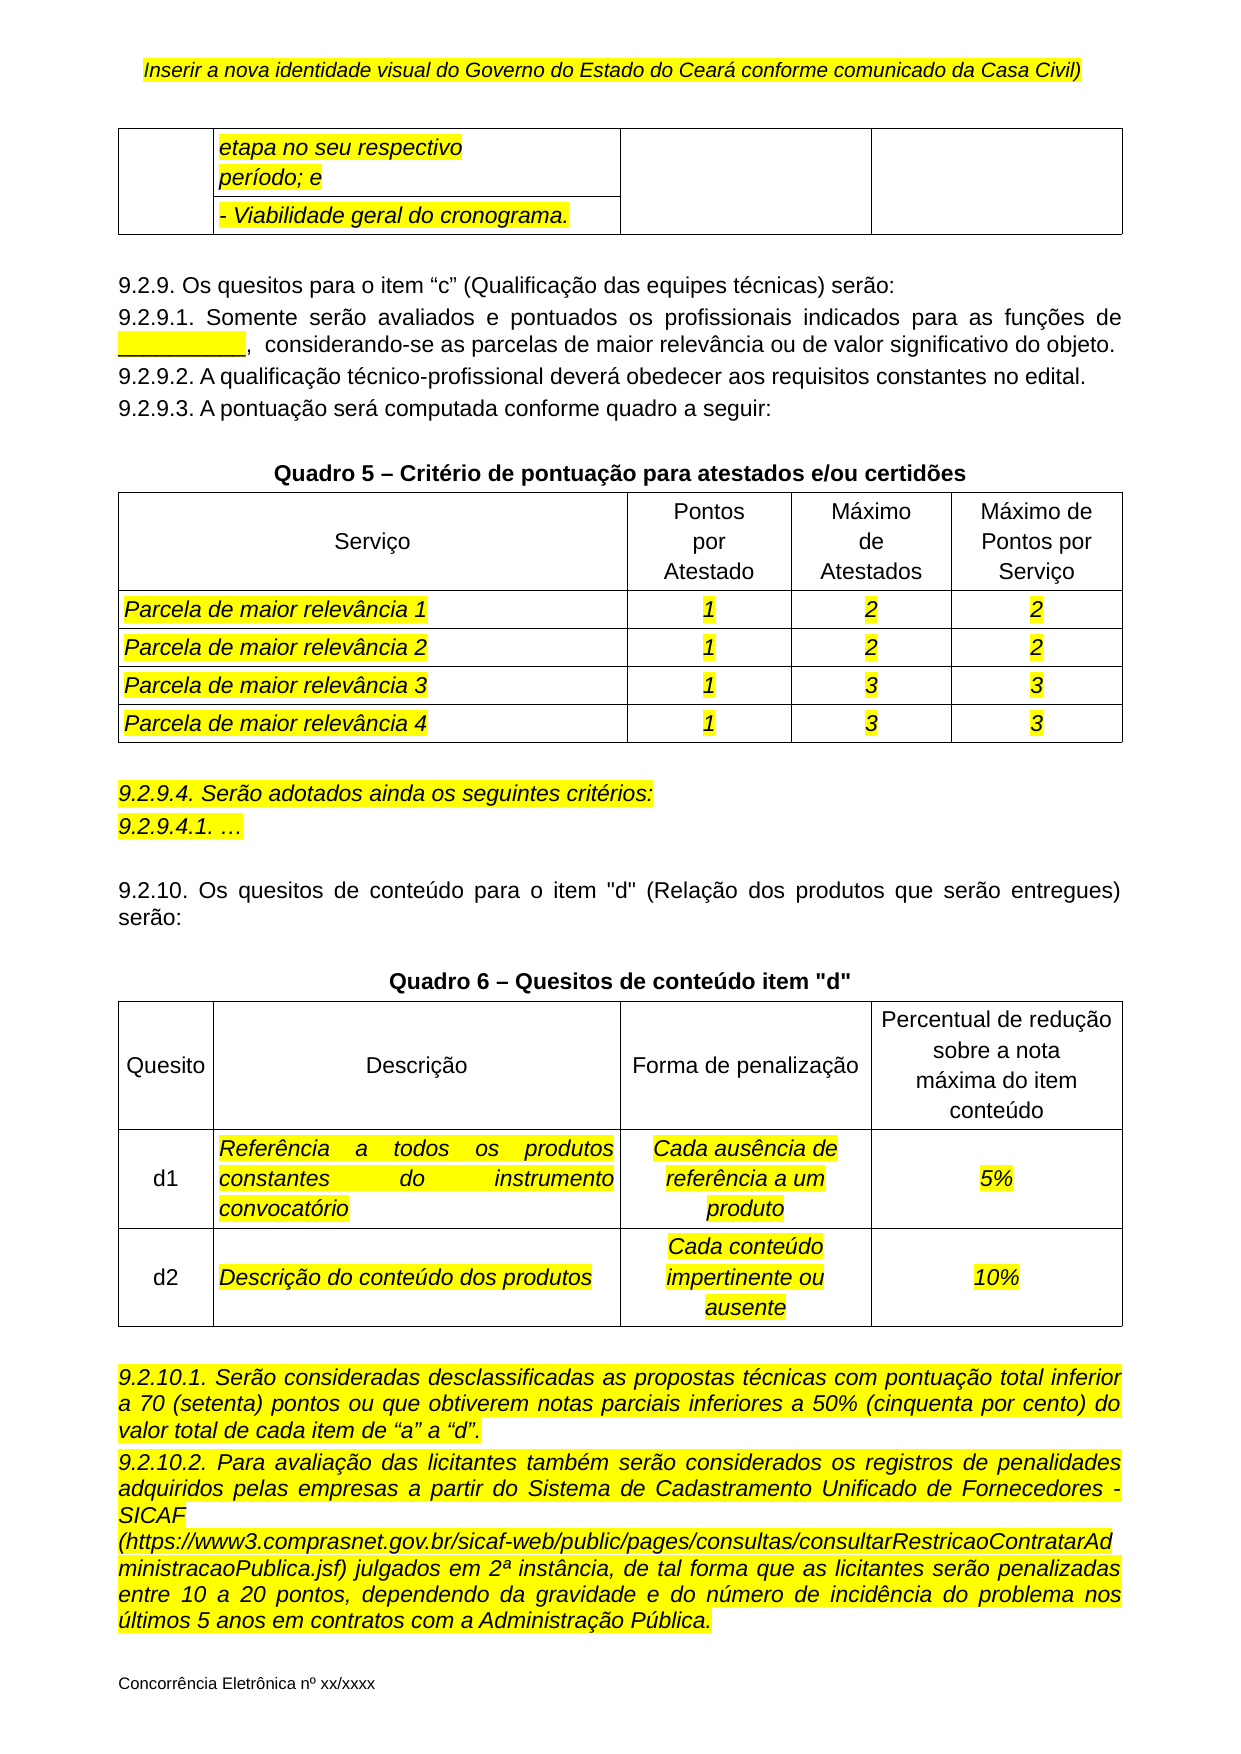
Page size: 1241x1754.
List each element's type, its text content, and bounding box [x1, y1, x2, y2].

table_header Máximo de Pontos por Serviço [952, 493, 1122, 590]
table_cell 5% [872, 1130, 1122, 1227]
table_cell 3 [952, 667, 1122, 704]
table_header Máximo de Atestados [792, 493, 951, 590]
table_cell 1 [628, 705, 791, 742]
text Quadro 6 – Quesitos de conteúdo item "d" [118, 968, 1122, 994]
table_cell 2 [792, 629, 951, 666]
text 9.2.9.4.1. … [118, 813, 1122, 839]
table_header Pontos por Atestado [628, 493, 791, 590]
table_header Percentual de redução sobre a nota máxima do item conteúdo [872, 1002, 1122, 1129]
table_cell d2 [119, 1229, 213, 1326]
table_header Quesito [119, 1002, 213, 1129]
table_cell 3 [792, 705, 951, 742]
text 9.2.9. Os quesitos para o item “c” (Qualificação das equipes técnicas) serão: [118, 272, 1122, 298]
table_cell d1 [119, 1130, 213, 1227]
table_cell Cada conteúdo impertinente ou ausente [621, 1229, 871, 1326]
text 9.2.10.1. Serão consideradas desclassificadas as propostas técnicas com pontuação total inferior a 70 (setenta) pontos ou que obtiverem notas parciais inferiores a 50% (cinquenta por cento) do valor total de cada item de “a” a “d”. [118, 1364, 1122, 1443]
table_cell 1 [628, 629, 791, 666]
table_cell - Viabilidade geral do cronograma. [214, 197, 620, 234]
table_cell 2 [952, 591, 1122, 628]
table_cell 2 [952, 629, 1122, 666]
table_cell 3 [952, 705, 1122, 742]
text 9.2.10. Os quesitos de conteúdo para o item "d" (Relação dos produtos que serão entregues) serão: [118, 877, 1122, 930]
text Quadro 5 – Critério de pontuação para atestados e/ou certidões [118, 460, 1122, 486]
table_cell Parcela de maior relevância 3 [119, 667, 627, 704]
table_header Forma de penalização [621, 1002, 871, 1129]
table_cell [621, 129, 871, 234]
table_cell Parcela de maior relevância 2 [119, 629, 627, 666]
table_cell Parcela de maior relevância 4 [119, 705, 627, 742]
text 9.2.9.1. Somente serão avaliados e pontuados os profissionais indicados para as funções de __________, considerando-se as parcelas de maior relevância ou de valor significativo do objeto. [118, 304, 1122, 357]
table_cell 1 [628, 591, 791, 628]
table_cell Descrição do conteúdo dos produtos [214, 1229, 620, 1326]
table_cell [872, 129, 1122, 234]
table_cell [119, 129, 213, 234]
text 9.2.9.3. A pontuação será computada conforme quadro a seguir: [118, 395, 1122, 422]
text 9.2.9.4. Serão adotados ainda os seguintes critérios: [118, 780, 1122, 807]
table_cell 3 [792, 667, 951, 704]
table_cell Parcela de maior relevância 1 [119, 591, 627, 628]
table_header Descrição [214, 1002, 620, 1129]
text 9.2.10.2. Para avaliação das licitantes também serão considerados os registros de penalidades adquiridos pelas empresas a partir do Sistema de Cadastramento Unificado de Fornecedores - SICAF (https://www3.comprasnet.gov.br/sicaf-web/public/pages/consultas/consultarRestricaoContratarAdministracaoPublica.jsf) julgados em 2ª instância, de tal forma que as licitantes serão penalizadas entre 10 a 20 pontos, dependendo da gravidade e do número de incidência do problema nos últimos 5 anos em contratos com a Administração Pública. [118, 1449, 1122, 1633]
table_cell 10% [872, 1229, 1122, 1326]
table_cell etapa no seu respectivo período; e [214, 129, 620, 196]
text 9.2.9.2. A qualificação técnico-profissional deverá obedecer aos requisitos constantes no edital. [118, 363, 1122, 389]
table_cell 1 [628, 667, 791, 704]
table_cell Referência a todos os produtos constantes do instrumento convocatório [214, 1130, 620, 1227]
table_cell 2 [792, 591, 951, 628]
table_header Serviço [119, 493, 627, 590]
table_cell Cada ausência de referência a um produto [621, 1130, 871, 1227]
